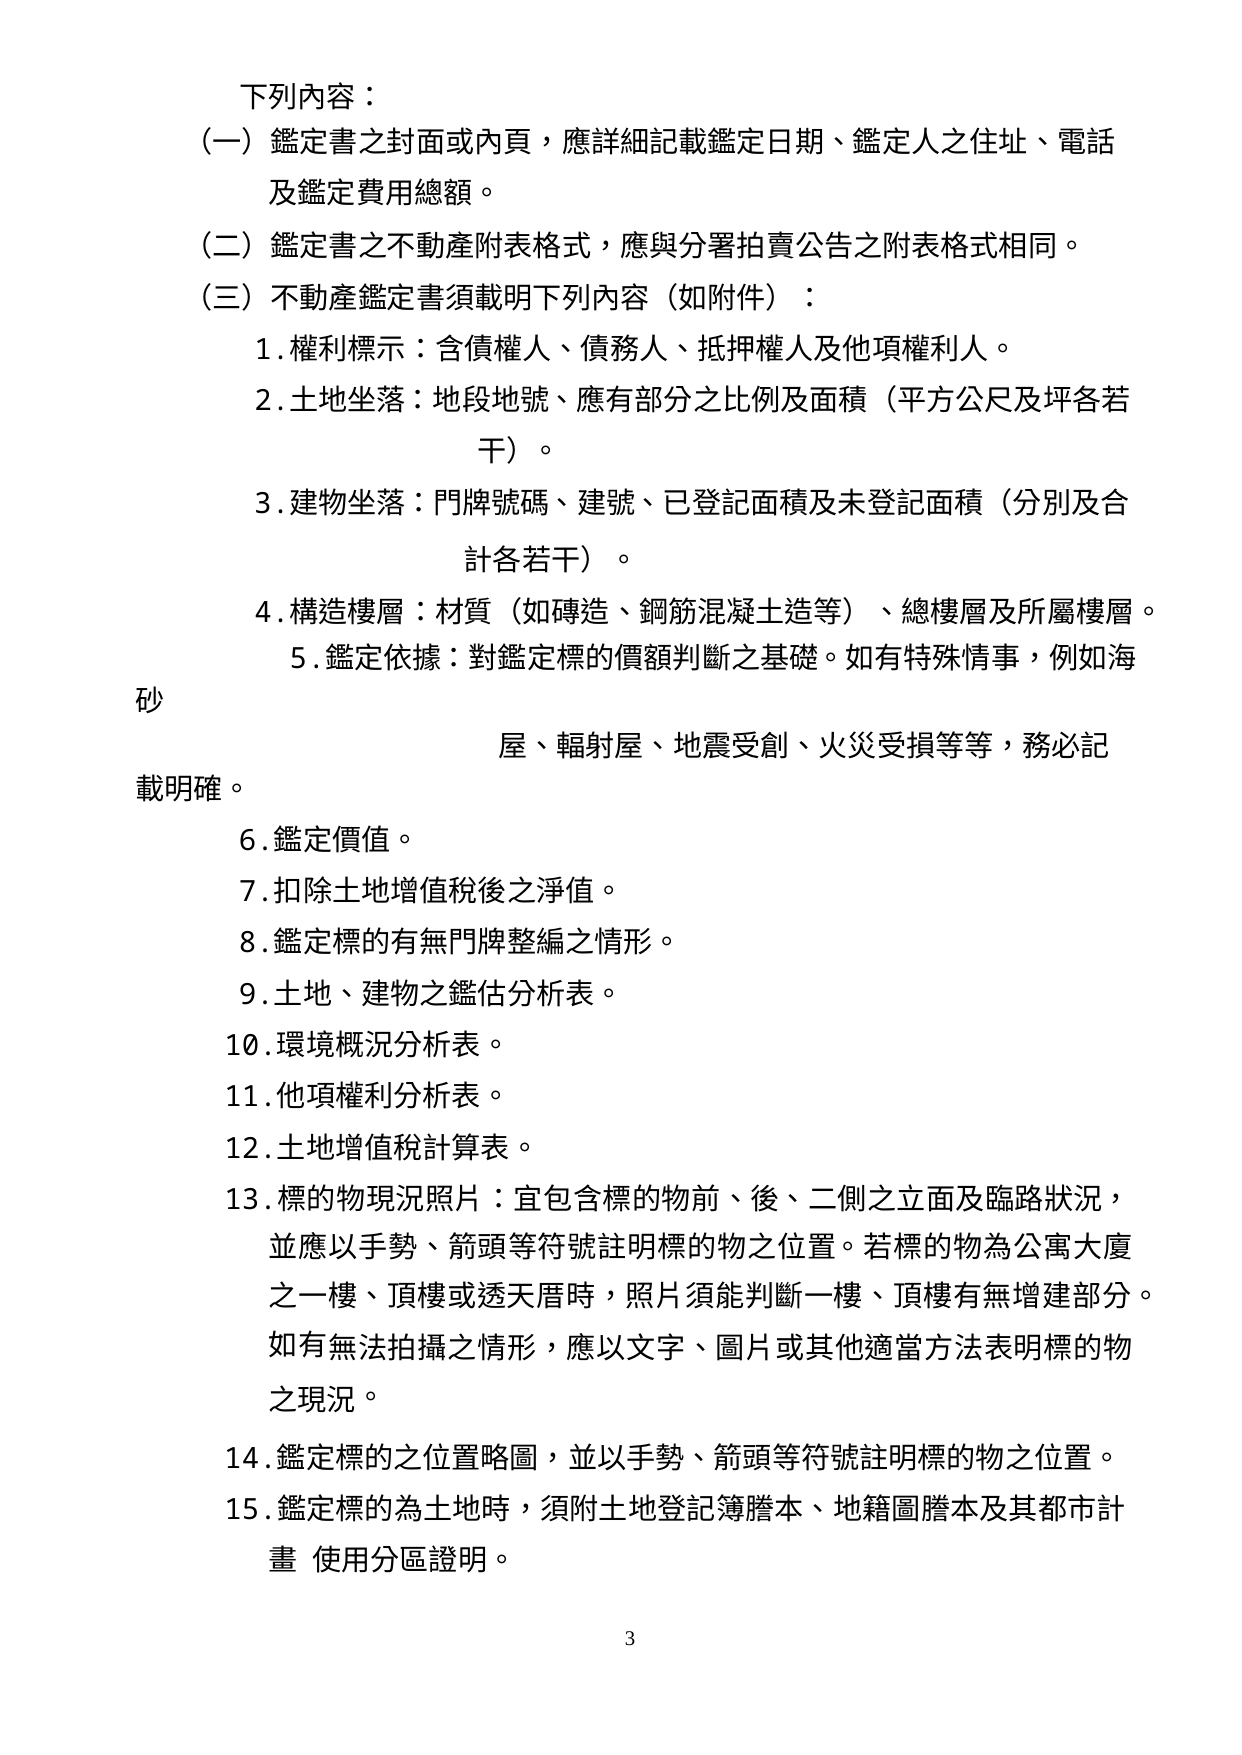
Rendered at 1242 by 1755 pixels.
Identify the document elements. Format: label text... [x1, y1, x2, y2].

text （三）不動產鑑定書須載明下列內容（如附件）： [148, 274, 1137, 317]
text 計各若干）。 [183, 537, 1133, 579]
text 12.土地增值稅計算表。 [184, 1124, 1137, 1167]
text （一）鑑定書之封面或內頁，應詳細記載鑑定日期、鑑定人之住址、電話及鑑定費用總額。 [148, 118, 1120, 211]
text 15.鑑定標的為土地時，須附土地登記簿謄本、地籍圖謄本及其都市計畫 使用分區證明。 [224, 1486, 1126, 1579]
text 11.他項權利分析表。 [184, 1073, 1137, 1115]
text 5.鑑定依據：對鑑定標的價額判斷之基礎。如有特殊情事，例如海砂 [0, 635, 1137, 719]
text 13.標的物現況照片：宜包含標的物前、後、二側之立面及臨路狀況，並應以手勢、箭頭等符號註明標的物之位置。若標的物為公寓大廈之一樓、頂樓或透天厝時，照片須能判斷一樓、頂樓有無增建部分。如有無法拍攝之情形，應以文字、圖片或其他適當方法表明標的物之現況。 [224, 1175, 1133, 1419]
text 干）。 [110, 428, 1137, 470]
text 6.鑑定價值。 [184, 816, 1137, 859]
text 14.鑑定標的之位置略圖，並以手勢、箭頭等符號註明標的物之位置。 [213, 1434, 1137, 1477]
text （二）鑑定書之不動產附表格式，應與分署拍賣公告之附表格式相同。 [148, 223, 1137, 265]
text 7.扣除土地增值稅後之淨值。 [184, 868, 1137, 910]
text 10.環境概況分析表。 [184, 1021, 1137, 1064]
text 2.土地坐落：地段地號、應有部分之比例及面積（平方公尺及坪各若 [184, 377, 1137, 419]
text 下列內容： [239, 75, 1137, 115]
text 3.建物坐落：門牌號碼、建號、已登記面積及未登記面積（分別及合 [183, 479, 1133, 522]
text 9.土地、建物之鑑估分析表。 [184, 970, 1137, 1013]
text 8.鑑定標的有無門牌整編之情形。 [184, 919, 1137, 961]
text 1.權利標示：含債權人、債務人、抵押權人及他項權利人。 [184, 326, 1137, 368]
text 4.構造樓層：材質（如磚造、鋼筋混凝土造等）、總樓層及所屬樓層。 [180, 589, 1137, 631]
text 屋、輻射屋、地震受創、火災受損等等，務必記載明確。 [0, 723, 1137, 807]
